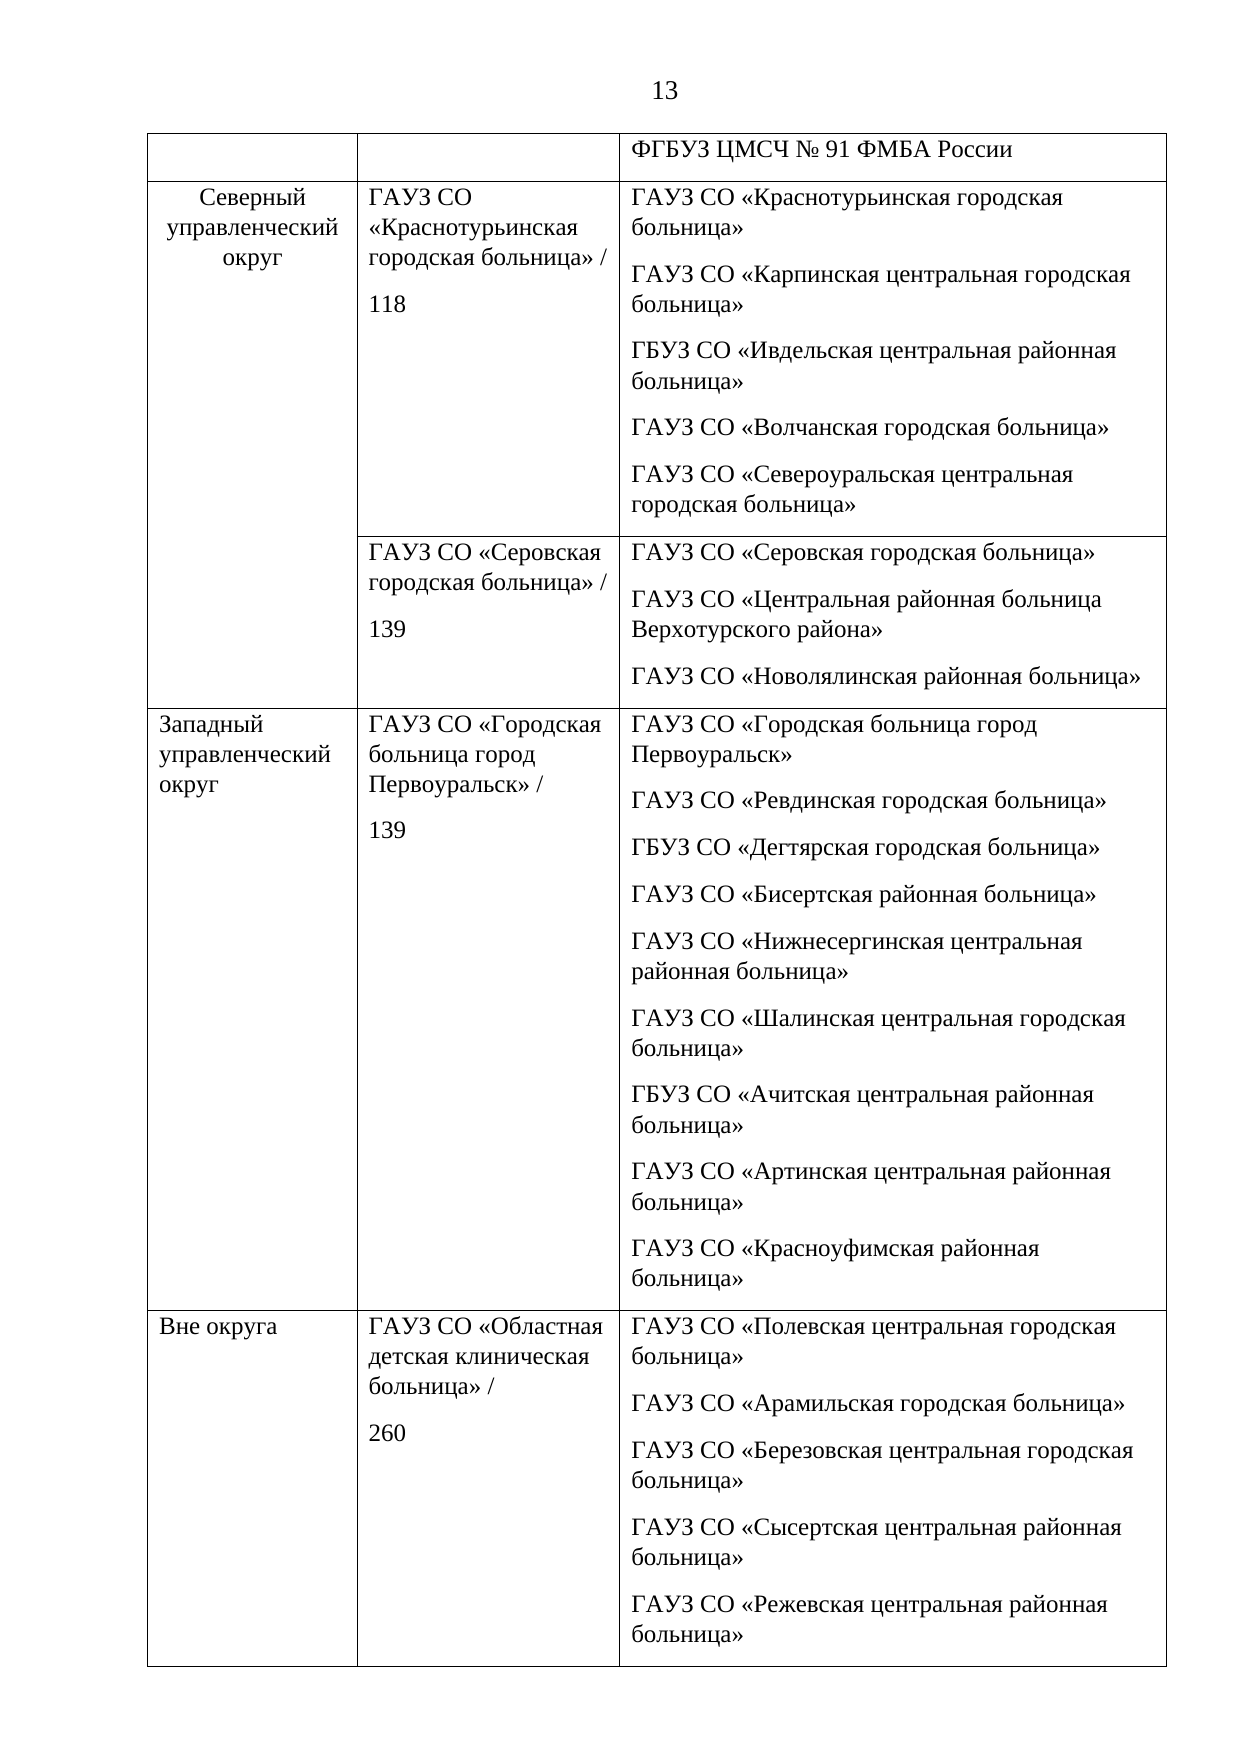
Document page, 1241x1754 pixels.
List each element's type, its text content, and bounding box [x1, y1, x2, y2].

table_cell Северный управленческий округ [148, 182, 357, 708]
table_cell ГАУЗ СО «Городская больница город Первоуральск» ГАУЗ СО «Ревдинская городская больница» ГБУЗ СО «Дегтярская городская больница» ГАУЗ СО «Бисертская районная больница» ГАУЗ СО «Нижнесергинская центральная районная больница» ГАУЗ СО «Шалинская центральная городская больница» ГБУЗ СО «Ачитская центральная районная больница» ГАУЗ СО «Артинская центральная районная больница» ГАУЗ СО «Красноуфимская районная больница» [620, 709, 1166, 1310]
table_cell [358, 134, 619, 181]
table_cell ФГБУЗ ЦМСЧ № 91 ФМБА России [620, 134, 1166, 181]
table_cell ГАУЗ СО «Серовская городская больница» / 139 [358, 537, 619, 708]
table_cell ГАУЗ СО «Полевская центральная городская больница» ГАУЗ СО «Арамильская городская больница» ГАУЗ СО «Березовская центральная городская больница» ГАУЗ СО «Сысертская центральная районная больница» ГАУЗ СО «Режевская центральная районная больница» [620, 1311, 1166, 1666]
table_cell ГАУЗ СО «Городская больница город Первоуральск» / 139 [358, 709, 619, 1310]
table_cell ГАУЗ СО «Серовская городская больница» ГАУЗ СО «Центральная районная больница Верхотурского района» ГАУЗ СО «Новолялинская районная больница» [620, 537, 1166, 708]
table_cell Западный управленческий округ [148, 709, 357, 1310]
table_cell ГАУЗ СО «Краснотурьинская городская больница» / 118 [358, 182, 619, 536]
table_cell [148, 134, 357, 181]
table_cell ГАУЗ СО «Областная детская клиническая больница» / 260 [358, 1311, 619, 1666]
table_cell ГАУЗ СО «Краснотурьинская городская больница» ГАУЗ СО «Карпинская центральная городская больница» ГБУЗ СО «Ивдельская центральная районная больница» ГАУЗ СО «Волчанская городская больница» ГАУЗ СО «Североуральская центральная городская больница» [620, 182, 1166, 536]
table_cell Вне округа [148, 1311, 357, 1666]
